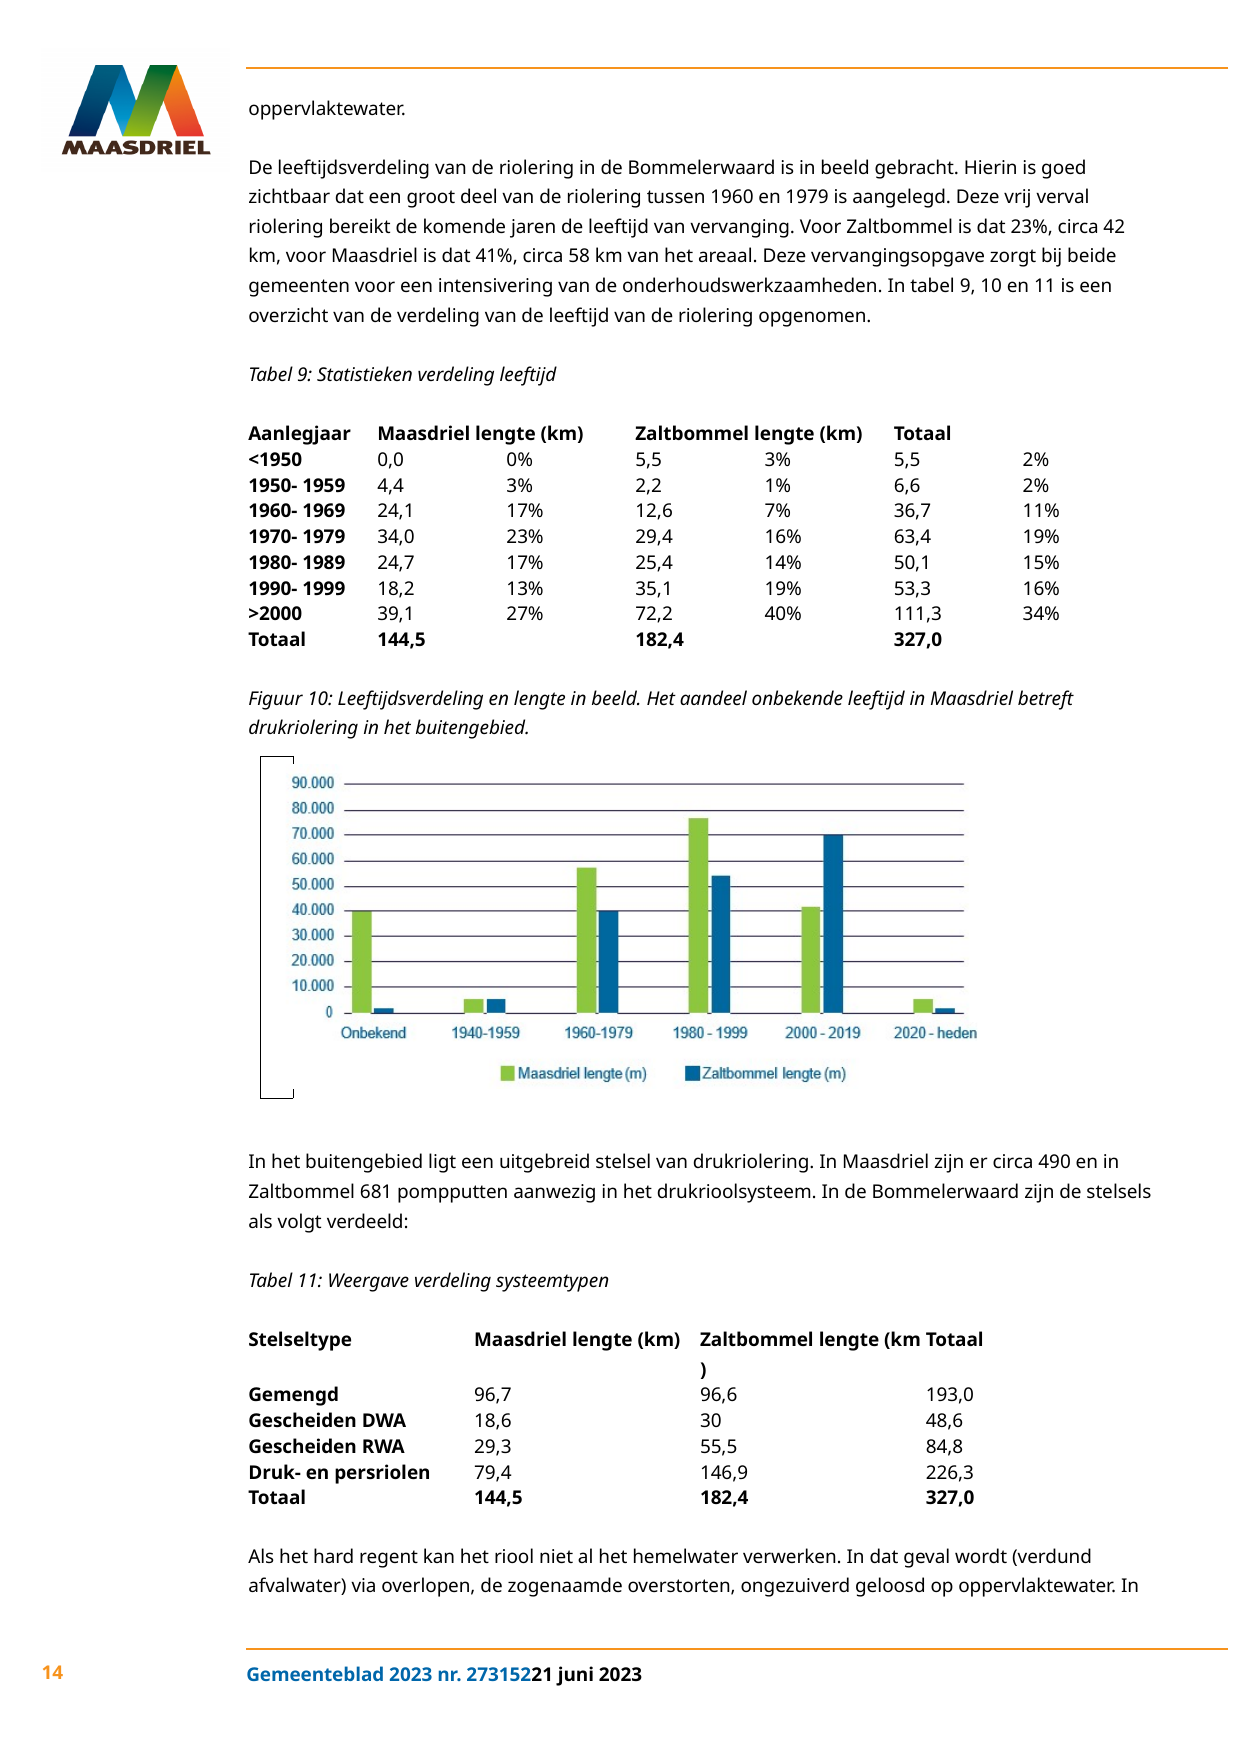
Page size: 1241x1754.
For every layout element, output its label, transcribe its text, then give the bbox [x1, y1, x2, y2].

table_cell [1023, 626, 1152, 652]
table_cell 96,6 [700, 1382, 926, 1407]
text In het buitengebied ligt een uitgebreid stelsel van drukriolering. In Maasdriel zijn er circa 490 en in Zaltbommel 681 pompputten aanwezig in het drukrioolsysteem. In de Bommelerwaard zijn de stelsels als volgt verdeeld: [248, 1149, 1152, 1234]
table_cell 111,3 [894, 600, 1022, 626]
table_cell 327,0 [926, 1485, 1152, 1510]
table_cell 14% [764, 549, 893, 575]
table_cell 15% [1023, 549, 1152, 575]
table_cell 29,3 [474, 1433, 700, 1459]
table_cell 193,0 [926, 1382, 1152, 1407]
table_cell 79,4 [474, 1459, 700, 1484]
table_cell [764, 626, 893, 652]
table_header Maasdriel lengte (km) [474, 1326, 700, 1382]
table_cell 16% [764, 523, 893, 549]
table_cell 5,5 [894, 446, 1022, 472]
table_cell 11% [1023, 498, 1152, 523]
table_cell 144,5 [474, 1485, 700, 1510]
table_header Zaltbommel lengte (km) [700, 1326, 926, 1382]
table_cell <1950 [248, 446, 377, 472]
table_cell 27% [506, 600, 635, 626]
table_cell 29,4 [635, 523, 764, 549]
table_cell Totaal [248, 626, 377, 652]
table_cell 34,0 [377, 523, 506, 549]
table_cell 30 [700, 1408, 926, 1433]
table_cell 84,8 [926, 1433, 1152, 1459]
table_cell 39,1 [377, 600, 506, 626]
table_cell 1970- 1979 [248, 523, 377, 549]
text Als het hard regent kan het riool niet al het hemelwater verwerken. In dat geval wordt (verdund afvalwater) via overlopen, de zogenaamde overstorten, ongezuiverd geloosd op oppervlaktewater. In [248, 1543, 1152, 1598]
table_cell Gescheiden DWA [248, 1408, 474, 1433]
text Tabel 11: Weergave verdeling systeemtypen [248, 1267, 1152, 1293]
table_cell 18,6 [474, 1408, 700, 1433]
table_cell 182,4 [700, 1485, 926, 1510]
table_cell 36,7 [894, 498, 1022, 523]
table_cell 72,2 [635, 600, 764, 626]
table_header Zaltbommel lengte (km) [635, 420, 893, 446]
table_cell 4,4 [377, 472, 506, 497]
table_cell 55,5 [700, 1433, 926, 1459]
table_cell 19% [764, 575, 893, 600]
table_cell 53,3 [894, 575, 1022, 600]
table_cell 327,0 [894, 626, 1022, 652]
table_cell 3% [506, 472, 635, 497]
table_cell 146,9 [700, 1459, 926, 1484]
text De leeftijdsverdeling van de riolering in de Bommelerwaard is in beeld gebracht. Hierin is goed zichtbaar dat een groot deel van de riolering tussen 1960 en 1979 is aangelegd. Deze vrij verval riolering bereikt de komende jaren de leeftijd van vervanging. Voor Zaltbommel is dat 23%, circa 42 km, voor Maasdriel is dat 41%, circa 58 km van het areaal. Deze vervangingsopgave zorgt bij beide gemeenten voor een intensivering van de onderhoudswerkzaamheden. In tabel 9, 10 en 11 is een overzicht van de verdeling van de leeftijd van de riolering opgenomen. [248, 154, 1152, 328]
table_cell 2% [1023, 472, 1152, 497]
table_cell 5,5 [635, 446, 764, 472]
table_cell 17% [506, 498, 635, 523]
table_cell 7% [764, 498, 893, 523]
table_cell 23% [506, 523, 635, 549]
table_cell Druk- en persriolen [248, 1459, 474, 1484]
table_cell 1960- 1969 [248, 498, 377, 523]
table_cell 16% [1023, 575, 1152, 600]
table_cell 1980- 1989 [248, 549, 377, 575]
table_cell 1950- 1959 [248, 472, 377, 497]
table_header Stelseltype [248, 1326, 474, 1382]
table_cell 24,7 [377, 549, 506, 575]
table_cell Gescheiden RWA [248, 1433, 474, 1459]
table_cell [506, 626, 635, 652]
table_header Maasdriel lengte (km) [377, 420, 635, 446]
table_cell 40% [764, 600, 893, 626]
text Figuur 10: Leeftijdsverdeling en lengte in beeld. Het aandeel onbekende leeftijd in Maasdriel betreft drukriolering in het buitengebied. [248, 685, 1152, 740]
text Tabel 9: Statistieken verdeling leeftijd [248, 361, 1152, 387]
table_cell 12,6 [635, 498, 764, 523]
table_cell 63,4 [894, 523, 1022, 549]
table_header Totaal [894, 420, 1152, 446]
table_cell 0,0 [377, 446, 506, 472]
table_header Aanlegjaar [248, 420, 377, 446]
table_cell 48,6 [926, 1408, 1152, 1433]
table_cell 2% [1023, 446, 1152, 472]
table_cell 226,3 [926, 1459, 1152, 1484]
table_cell 3% [764, 446, 893, 472]
table_cell 13% [506, 575, 635, 600]
table_cell 17% [506, 549, 635, 575]
table_cell 1990- 1999 [248, 575, 377, 600]
table_cell 50,1 [894, 549, 1022, 575]
table_cell 1% [764, 472, 893, 497]
table_cell 6,6 [894, 472, 1022, 497]
table_cell Gemengd [248, 1382, 474, 1407]
table_cell 182,4 [635, 626, 764, 652]
table_cell 24,1 [377, 498, 506, 523]
table_cell 35,1 [635, 575, 764, 600]
text oppervlaktewater. [248, 95, 1152, 121]
table_header Totaal [926, 1326, 1152, 1382]
table_cell 2,2 [635, 472, 764, 497]
table_cell 144,5 [377, 626, 506, 652]
table_cell 96,7 [474, 1382, 700, 1407]
table_cell Totaal [248, 1485, 474, 1510]
table_cell 25,4 [635, 549, 764, 575]
table_cell 34% [1023, 600, 1152, 626]
table_cell 0% [506, 446, 635, 472]
picture [268, 764, 978, 1089]
table_cell >2000 [248, 600, 377, 626]
table_cell 19% [1023, 523, 1152, 549]
picture [41, 47, 231, 172]
table_cell 18,2 [377, 575, 506, 600]
